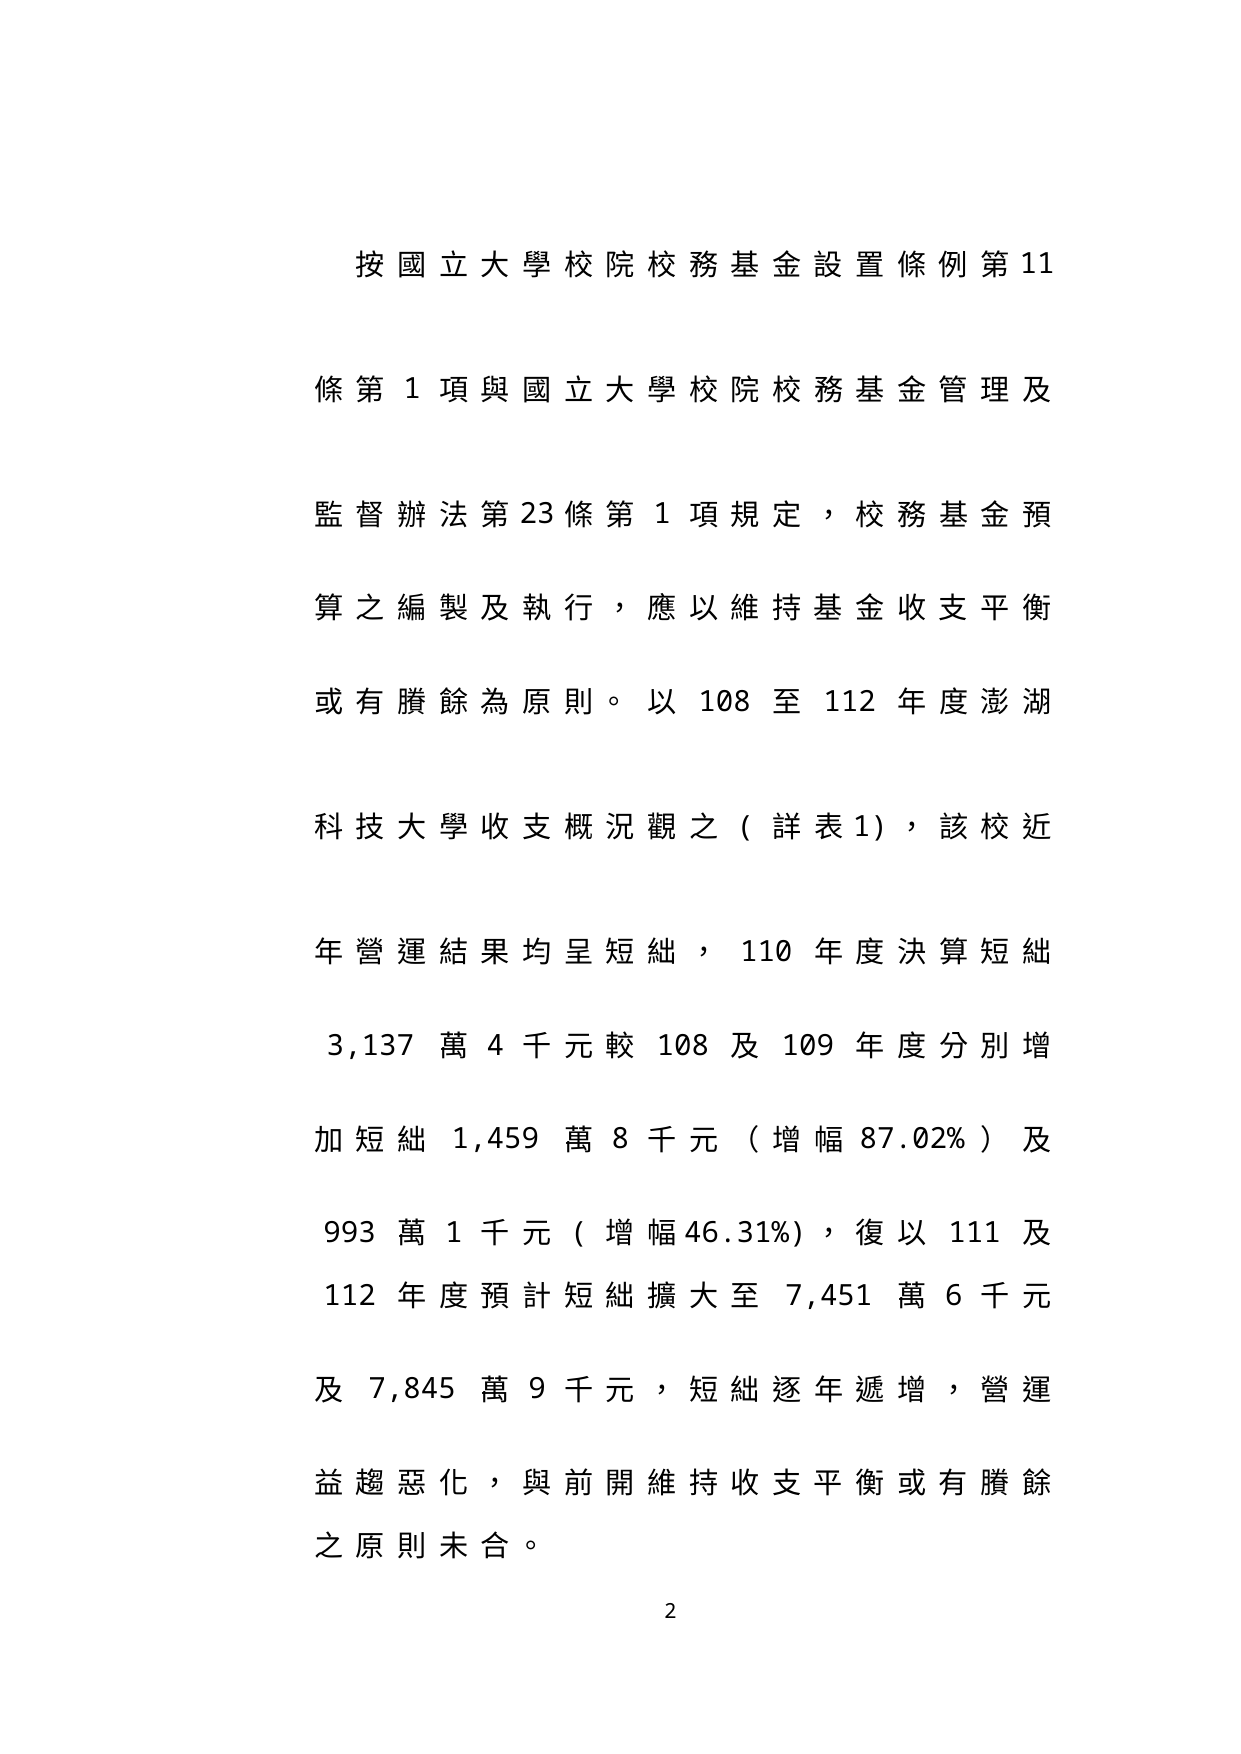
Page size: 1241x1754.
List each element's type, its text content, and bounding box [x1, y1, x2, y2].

text 按國立大學校院校務基金設置條例第11條第1項與國立大學校院校務基金管理及監督辦法第23條第1項規定，校務基金預算之編製及執行，應以維持基金收支平衡或有賸餘為原則。以108至112年度澎湖科技大學收支概況觀之(詳表1)，該校近年營運結果均呈短絀，110年度決算短絀3,137萬4千元較108及109年度分別增加短絀1,459萬8千元（增幅87.02%）及993萬1千元(增幅46.31%)，復以111及112年度預計短絀擴大至7,451萬6千元及7,845萬9千元，短絀逐年遞增，營運益趨惡化，與前開維持收支平衡或有賸餘之原則未合。 [271, 189, 1058, 1564]
